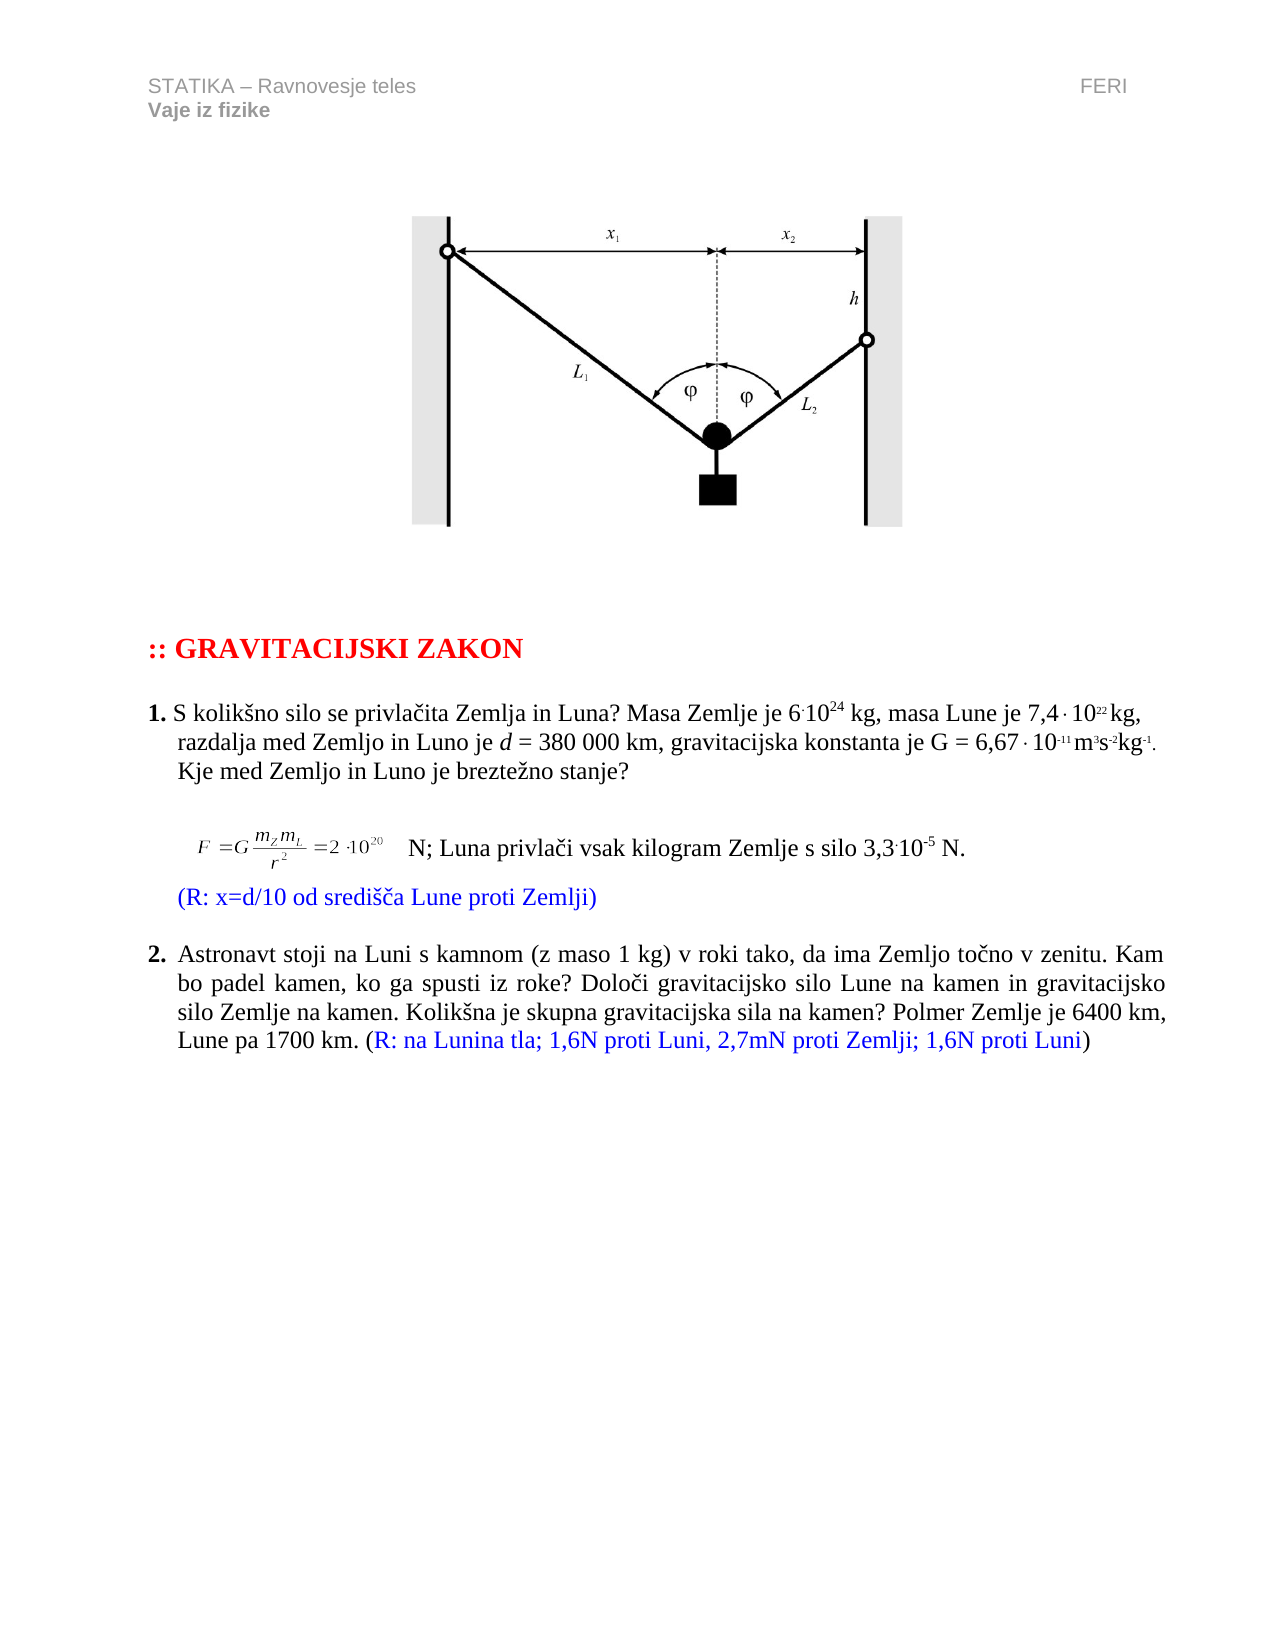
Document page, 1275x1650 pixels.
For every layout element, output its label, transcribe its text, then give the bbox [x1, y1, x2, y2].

picture [411, 216, 903, 527]
text N; Luna privlači vsak kilogram Zemlje s silo 3,3.10-5 N. [148, 813, 1167, 882]
text 2. Astronavt stoji na Luni s kamnom (z maso 1 kg) v roki tako, da ima Zemljo točno v zenitu. Kam bo padel kamen, ko ga spusti iz roke? Določi gravitacijsko silo Lune na kamen in gravitacijsko silo Zemlje na kamen. Kolikšna je skupna gravitacijska sila na kamen? Polmer Zemlje je 6400 km, Lune pa 1700 km. (R: na Lunina tla; 1,6N proti Luni, 2,7mN proti Zemlji; 1,6N proti Luni) [148, 939, 1167, 1054]
text :: GRAVITACIJSKI ZAKON [148, 631, 1167, 665]
text 1. S kolikšno silo se privlačita Zemlja in Luna? Masa Zemlje je 6.1024 kg, masa Lune je 7,41022 kg, razdalja med Zemljo in Luno je d = 380 000 km, gravitacijska konstanta je G = 6,6710-11 m3s-2kg-1. Kje med Zemljo in Luno je breztežno stanje? [148, 698, 1167, 784]
text (R: x=d/10 od središča Lune proti Zemlji) [148, 882, 1167, 910]
